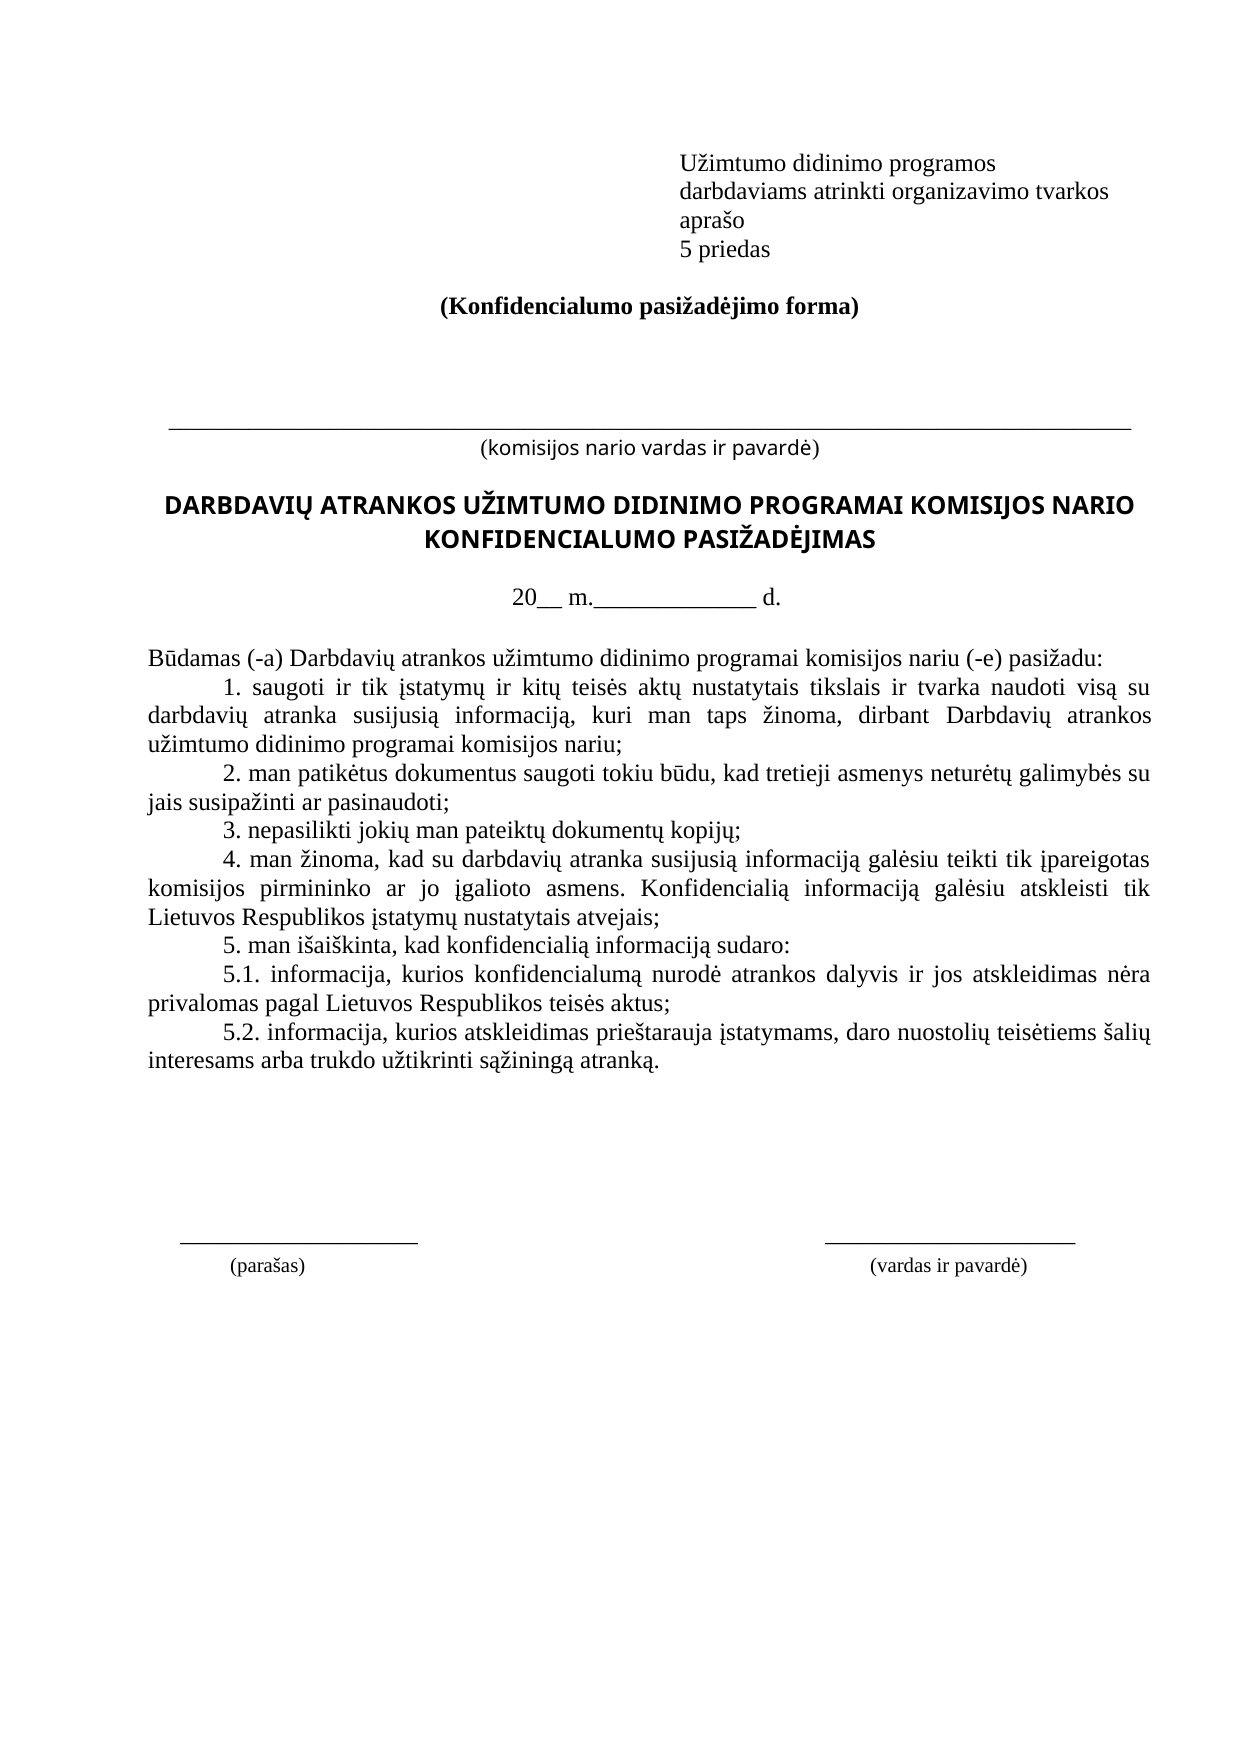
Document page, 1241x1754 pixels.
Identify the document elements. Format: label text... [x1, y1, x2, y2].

text 5 priedas [679, 234, 1152, 263]
text 5.1. informacija, kurios konfidencialumą nurodė atrankos dalyvis ir jos atskleidimas nėra privalomas pagal Lietuvos Respublikos teisės aktus; [148, 959, 1152, 1017]
text 3. nepasilikti jokių man pateiktų dokumentų kopijų; [148, 816, 1152, 844]
text aprašo [679, 205, 1152, 234]
text ___________________ ____________________ [148, 1218, 1152, 1247]
text 2. man patikėtus dokumentus saugoti tokiu būdu, kad tretieji asmenys neturėtų galimybės su jais susipažinti ar pasinaudoti; [148, 758, 1152, 816]
text 5. man išaiškinta, kad konfidencialią informaciją sudaro: [148, 931, 1152, 959]
text DARBDAVIŲ ATRANKOS UŽIMTUMO DIDINIMO PROGRAMAI KOMISIJOS NARIO KONFIDENCIALUMO PASIŽADĖJIMAS [148, 487, 1152, 556]
text Užimtumo didinimo programos [679, 148, 1152, 176]
text (parašas) (vardas ir pavardė) [148, 1253, 1152, 1277]
text 20__ m._____________ d. [148, 582, 1152, 611]
text ____________________________________________________________________________________ [148, 406, 1152, 433]
text darbdaviams atrinkti organizavimo tvarkos [679, 176, 1152, 205]
text Būdamas (-a) Darbdavių atrankos užimtumo didinimo programai komisijos nariu (-e) pasižadu: [148, 643, 1152, 672]
text 1. saugoti ir tik įstatymų ir kitų teisės aktų nustatytais tikslais ir tvarka naudoti visą su darbdavių atranka susijusią informaciją, kuri man taps žinoma, dirbant Darbdavių atrankos užimtumo didinimo programai komisijos nariu; [148, 672, 1152, 758]
text 5.2. informacija, kurios atskleidimas prieštarauja įstatymams, daro nuostolių teisėtiems šalių interesams arba trukdo užtikrinti sąžiningą atranką. [148, 1017, 1152, 1074]
text (Konfidencialumo pasižadėjimo forma) [148, 291, 1152, 320]
text (komisijos nario vardas ir pavardė) [148, 433, 1152, 461]
text 4. man žinoma, kad su darbdavių atranka susijusią informaciją galėsiu teikti tik įpareigotas komisijos pirmininko ar jo įgalioto asmens. Konfidencialią informaciją galėsiu atskleisti tik Lietuvos Respublikos įstatymų nustatytais atvejais; [148, 844, 1152, 931]
